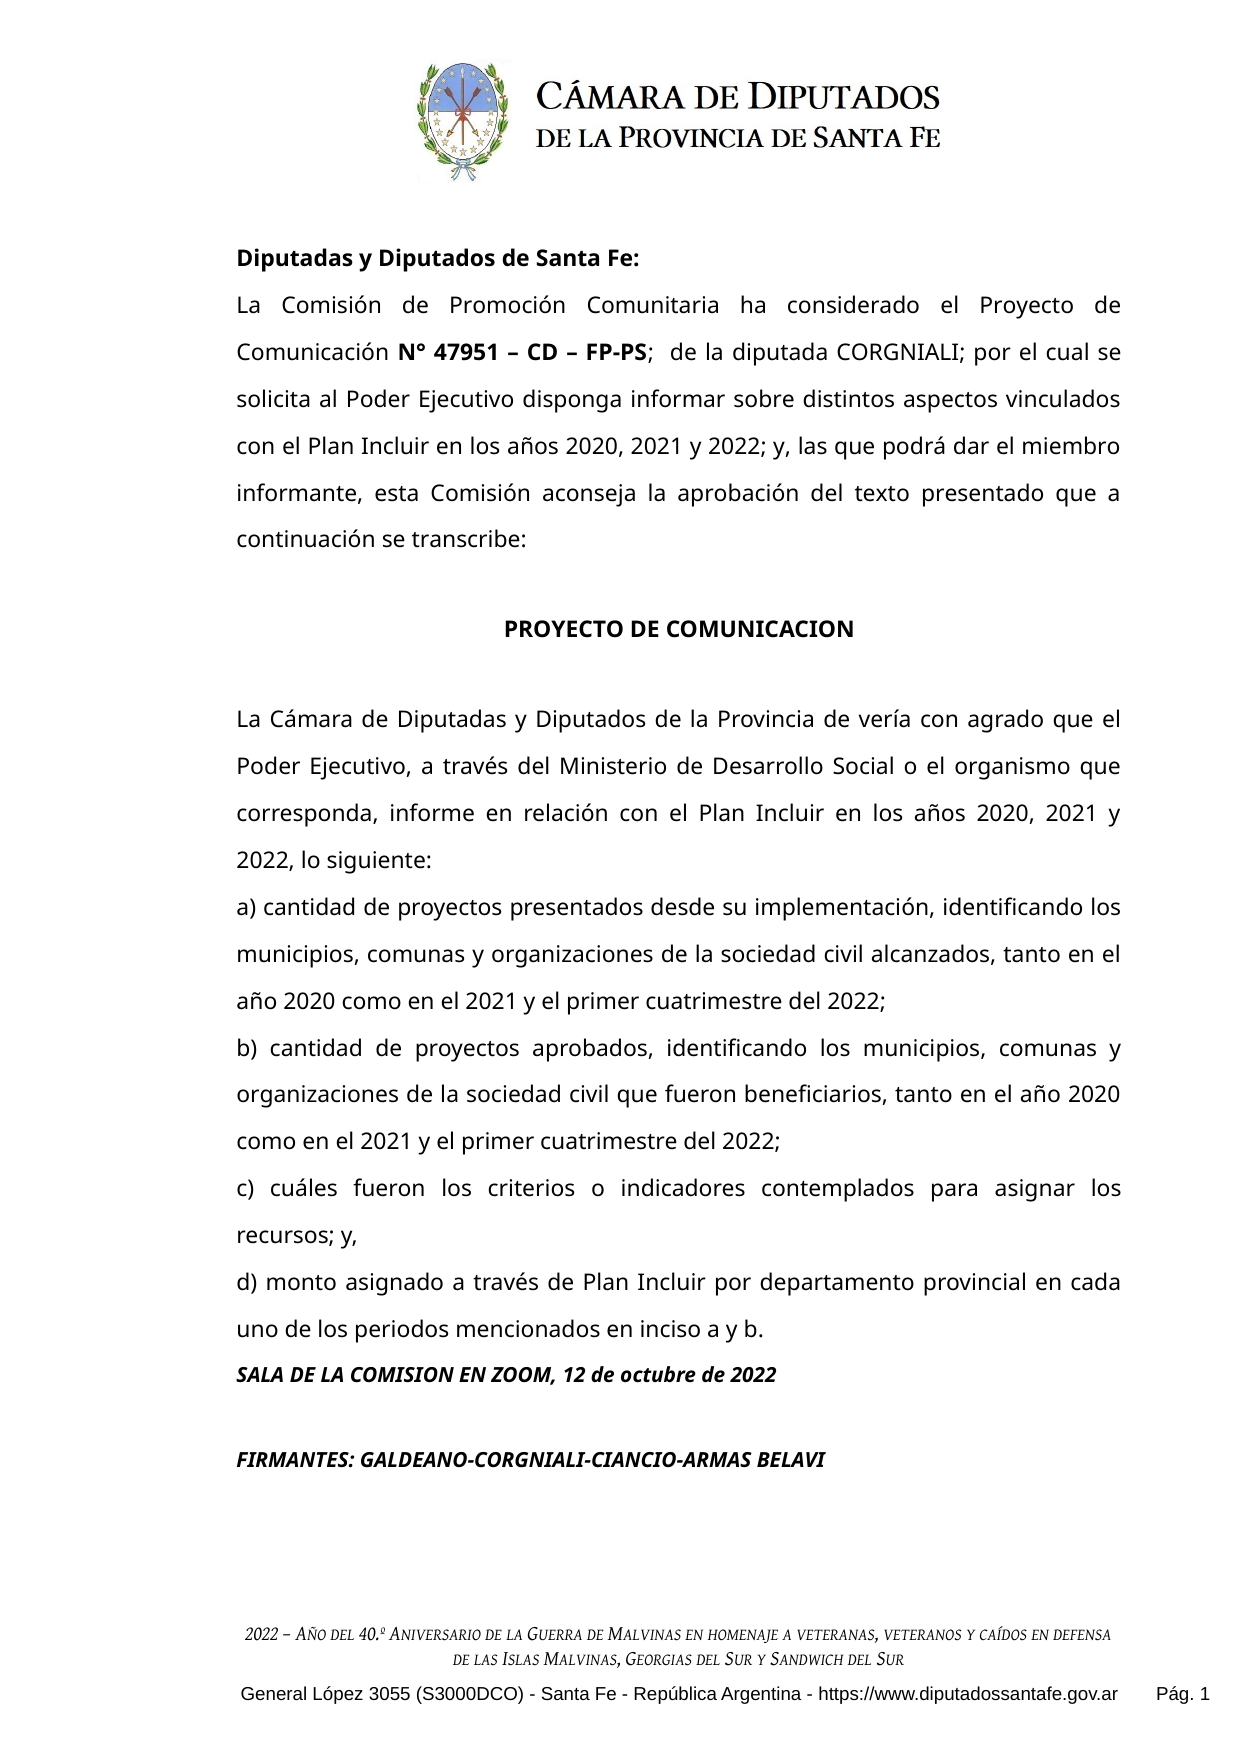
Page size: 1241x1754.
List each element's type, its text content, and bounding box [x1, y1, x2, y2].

text b) cantidad de proyectos aprobados, identificando los municipios, comunas y organizaciones de la sociedad civil que fueron beneficiarios, tanto en el año 2020 como en el 2021 y el primer cuatrimestre del 2022; [236, 1032, 1122, 1157]
text La Comisión de Promoción Comunitaria ha considerado el Proyecto de Comunicación N° 47951 – CD – FP-PS; de la diputada CORGNIALI; por el cual se solicita al Poder Ejecutivo disponga informar sobre distintos aspectos vinculados con el Plan Incluir en los años 2020, 2021 y 2022; y, las que podrá dar el miembro informante, esta Comisión aconseja la aprobación del texto presentado que a continuación se transcribe: [236, 289, 1122, 555]
text c) cuáles fueron los criterios o indicadores contemplados para asignar los recursos; y, [236, 1172, 1122, 1250]
text PROYECTO DE COMUNICACION [236, 613, 1122, 645]
text Diputadas y Diputados de Santa Fe: [236, 242, 1122, 273]
text FIRMANTES: GALDEANO-CORGNIALI-CIANCIO-ARMAS BELAVI [236, 1445, 1122, 1474]
text d) monto asignado a través de Plan Incluir por departamento provincial en cada uno de los periodos mencionados en inciso a y b. [236, 1266, 1122, 1344]
text SALA DE LA COMISION EN ZOOM, 12 de octubre de 2022 [236, 1360, 1122, 1388]
text a) cantidad de proyectos presentados desde su implementación, identificando los municipios, comunas y organizaciones de la sociedad civil alcanzados, tanto en el año 2020 como en el 2021 y el primer cuatrimestre del 2022; [236, 891, 1122, 1016]
picture [413, 59, 945, 183]
text La Cámara de Diputadas y Diputados de la Provincia de vería con agrado que el Poder Ejecutivo, a través del Ministerio de Desarrollo Social o el organismo que corresponda, informe en relación con el Plan Incluir en los años 2020, 2021 y 2022, lo siguiente: [236, 703, 1122, 875]
